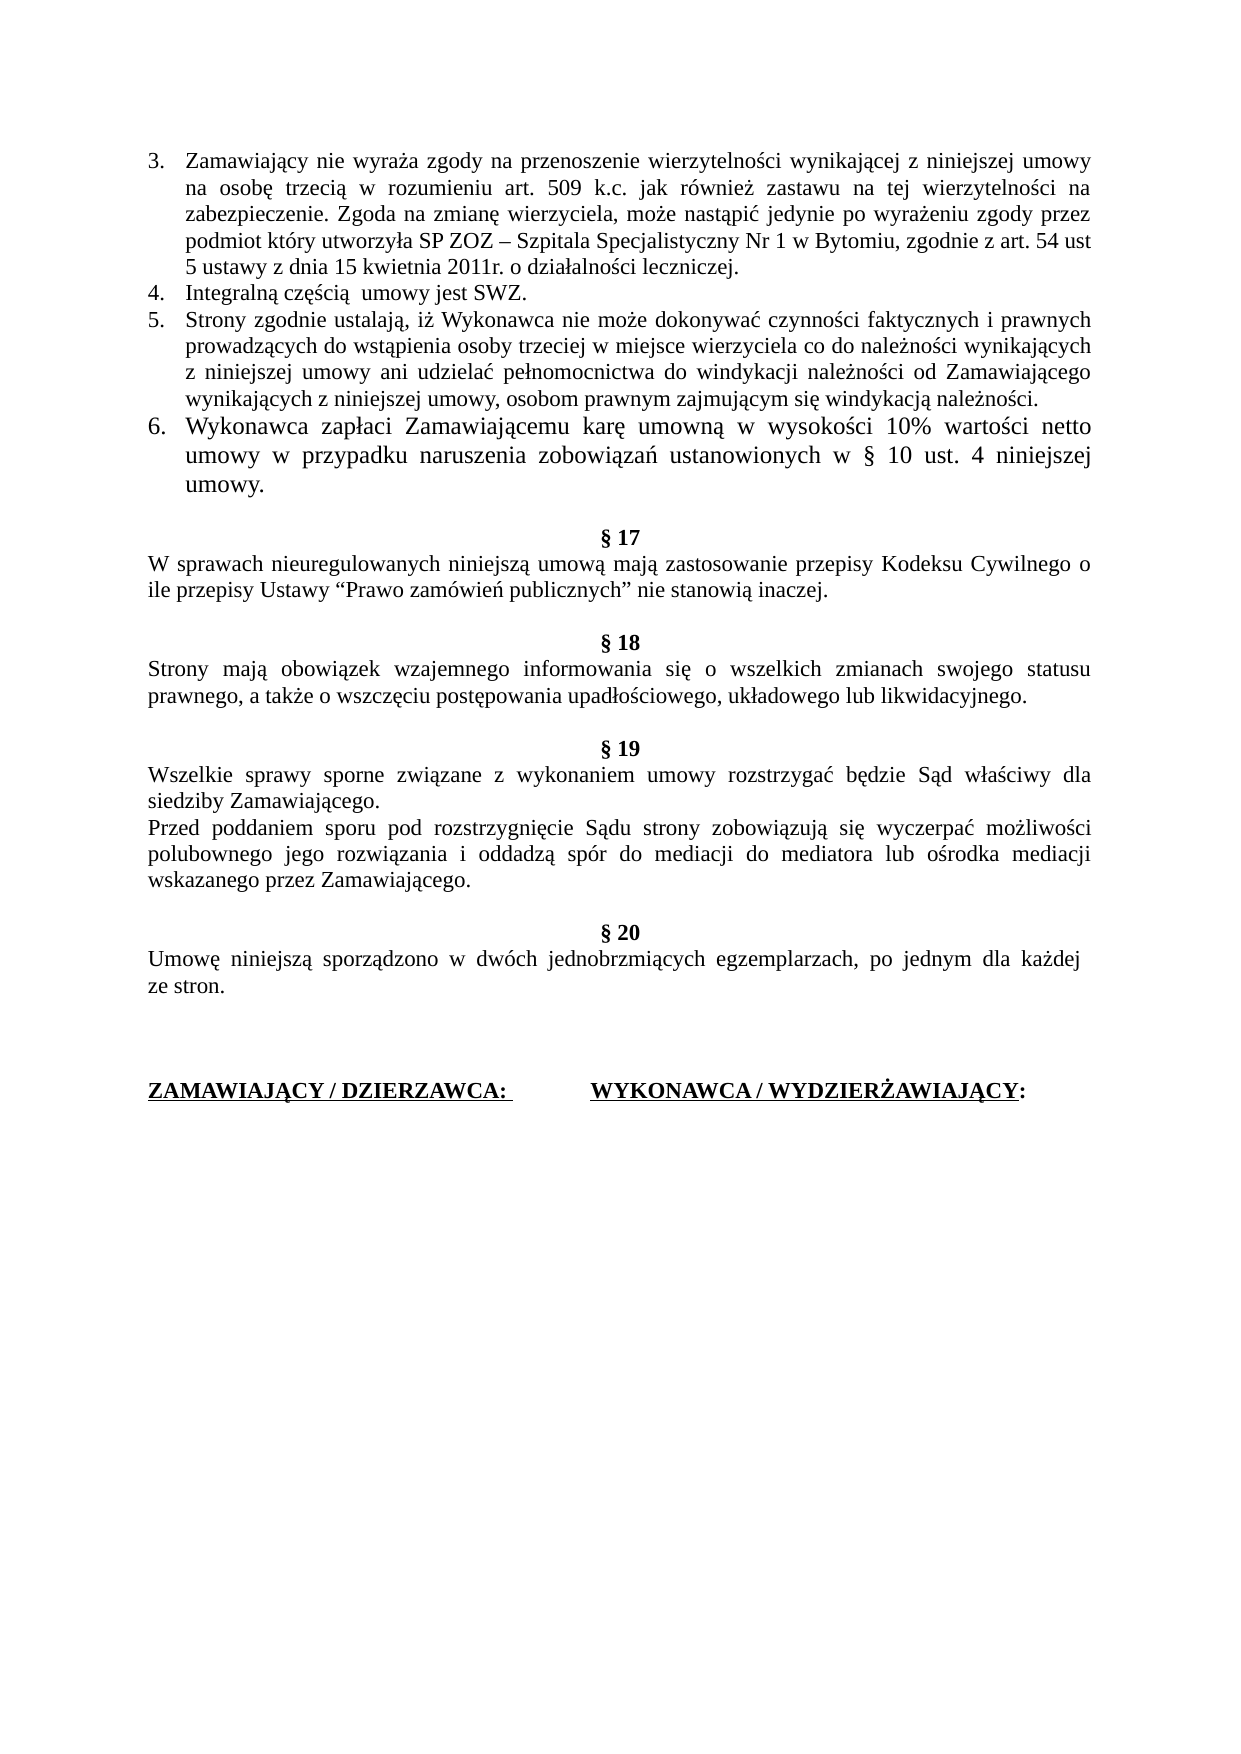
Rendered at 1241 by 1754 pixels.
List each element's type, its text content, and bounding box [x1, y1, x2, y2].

text Umowę niniejszą sporządzono w dwóch jednobrzmiących egzemplarzach, po jednym dla każdej ze stron. [148, 945, 1093, 998]
text Wszelkie sprawy sporne związane z wykonaniem umowy rozstrzygać będzie Sąd właściwy dla siedziby Zamawiającego. [148, 761, 1093, 814]
list Wykonawca zapłaci Zamawiającemu karę umowną w wysokości 10% wartości netto umowy w przypadku naruszenia zobowiązań ustanowionych w § 10 ust. 4 niniejszej umowy. [148, 411, 1093, 497]
list Zamawiający nie wyraża zgody na przenoszenie wierzytelności wynikającej z niniejszej umowy na osobę trzecią w rozumieniu art. 509 k.c. jak również zastawu na tej wierzytelności na zabezpieczenie. Zgoda na zmianę wierzyciela, może nastąpić jedynie po wyrażeniu zgody przez podmiot który utworzyła SP ZOZ – Szpitala Specjalistyczny Nr 1 w Bytomiu, zgodnie z art. 54 ust 5 ustawy z dnia 15 kwietnia 2011r. o działalności leczniczej. [148, 148, 1093, 279]
text § 20 [148, 919, 1093, 945]
text Przed poddaniem sporu pod rozstrzygnięcie Sądu strony zobowiązują się wyczerpać możliwości polubownego jego rozwiązania i oddadzą spór do mediacji do mediatora lub ośrodka mediacji wskazanego przez Zamawiającego. [148, 814, 1093, 893]
text § 17 [148, 524, 1093, 550]
list Integralną częścią umowy jest SWZ. [148, 279, 1093, 306]
text ZAMAWIAJĄCY / DZIERZAWCA: WYKONAWCA / WYDZIERŻAWIAJĄCY: [148, 1077, 1093, 1103]
list Strony zgodnie ustalają, iż Wykonawca nie może dokonywać czynności faktycznych i prawnych prowadzących do wstąpienia osoby trzeciej w miejsce wierzyciela co do należności wynikających z niniejszej umowy ani udzielać pełnomocnictwa do windykacji należności od Zamawiającego wynikających z niniejszej umowy, osobom prawnym zajmującym się windykacją należności. [148, 306, 1093, 411]
text § 19 [148, 734, 1093, 761]
text Strony mają obowiązek wzajemnego informowania się o wszelkich zmianach swojego statusu prawnego, a także o wszczęciu postępowania upadłościowego, układowego lub likwidacyjnego. [148, 656, 1093, 708]
text W sprawach nieuregulowanych niniejszą umową mają zastosowanie przepisy Kodeksu Cywilnego o ile przepisy Ustawy “Prawo zamówień publicznych” nie stanowią inaczej. [148, 550, 1093, 603]
text § 18 [148, 629, 1093, 656]
